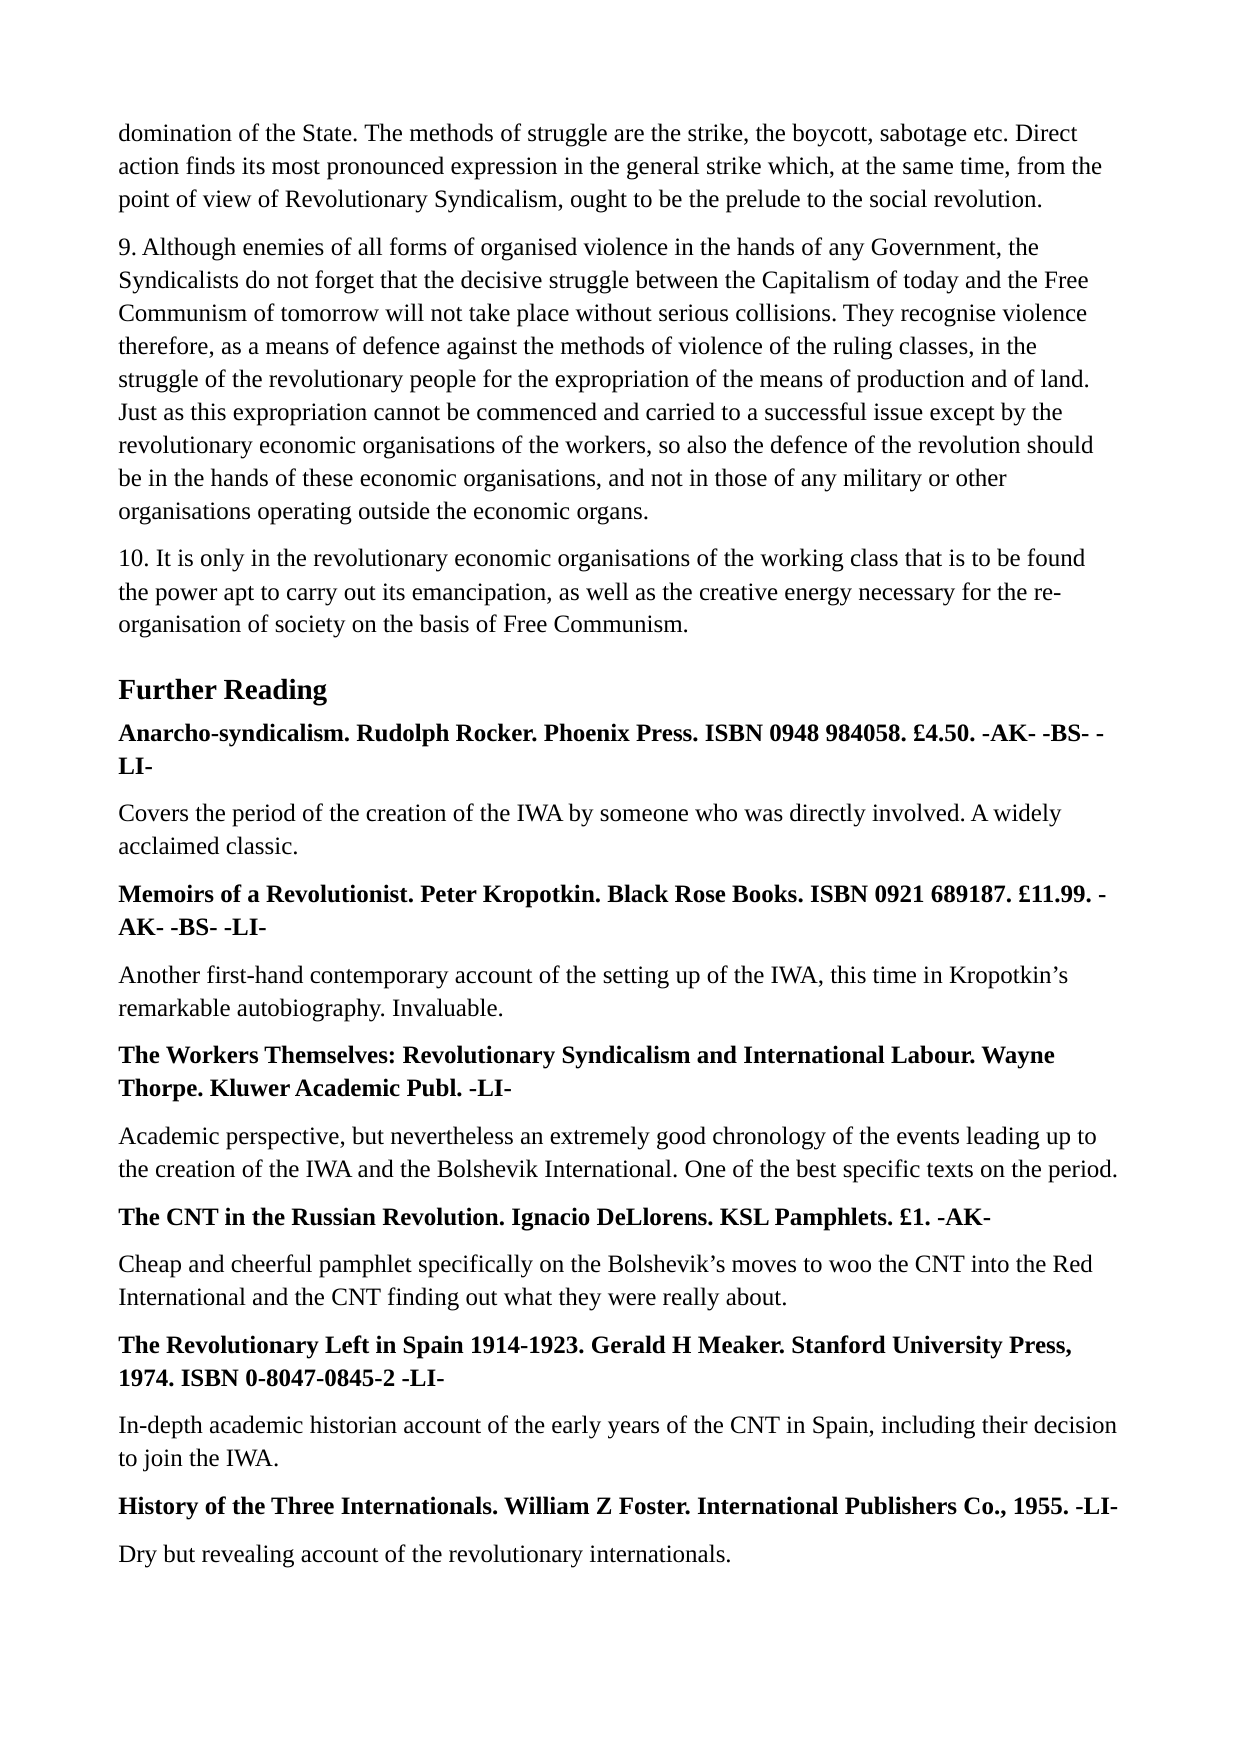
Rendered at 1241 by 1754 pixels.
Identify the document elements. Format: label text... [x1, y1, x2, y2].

text 9. Although enemies of all forms of organised violence in the hands of any Government, the Syndicalists do not forget that the decisive struggle between the Capitalism of today and the Free Communism of tomorrow will not take place without serious collisions. They recognise violence therefore, as a means of defence against the methods of violence of the ruling classes, in the struggle of the revolutionary people for the expropriation of the means of production and of land. Just as this expropriation cannot be commenced and carried to a successful issue except by the revolutionary economic organisations of the workers, so also the defence of the revolution should be in the hands of these economic organisations, and not in those of any military or other organisations operating outside the economic organs. [118, 232, 1122, 525]
text Memoirs of a Revolutionist. Peter Kropotkin. Black Rose Books. ISBN 0921 689187. £11.99. -AK- -BS- -LI- [118, 879, 1122, 941]
text Cheap and cheerful pamphlet specifically on the Bolshevik’s moves to woo the CNT into the Red International and the CNT finding out what they were really about. [118, 1249, 1122, 1311]
text Academic perspective, but nevertheless an extremely good chronology of the events leading up to the creation of the IWA and the Bolshevik International. One of the best specific texts on the period. [118, 1121, 1122, 1183]
text Covers the period of the creation of the IWA by someone who was directly involved. A widely acclaimed classic. [118, 798, 1122, 860]
subtitle Further Reading [118, 672, 1122, 705]
text In-depth academic historian account of the early years of the CNT in Spain, including their decision to join the IWA. [118, 1410, 1122, 1472]
text Another first-hand contemporary account of the setting up of the IWA, this time in Kropotkin’s remarkable autobiography. Invaluable. [118, 960, 1122, 1021]
text The CNT in the Russian Revolution. Ignacio DeLlorens. KSL Pamphlets. £1. -AK- [118, 1202, 1122, 1230]
text History of the Three Internationals. William Z Foster. International Publishers Co., 1955. -LI- [118, 1491, 1122, 1520]
text domination of the State. The methods of struggle are the strike, the boycott, sabotage etc. Direct action finds its most pronounced expression in the general strike which, at the same time, from the point of view of Revolutionary Syndicalism, ought to be the prelude to the social revolution. [118, 118, 1122, 213]
text The Revolutionary Left in Spain 1914-1923. Gerald H Meaker. Stanford University Press, 1974. ISBN 0-8047-0845-2 -LI- [118, 1330, 1122, 1392]
text 10. It is only in the revolutionary economic organisations of the working class that is to be found the power apt to carry out its emancipation, as well as the creative energy necessary for the re-organisation of society on the basis of Free Communism. [118, 543, 1122, 638]
text Anarcho-syndicalism. Rudolph Rocker. Phoenix Press. ISBN 0948 984058. £4.50. -AK- -BS- -LI- [118, 718, 1122, 779]
text The Workers Themselves: Revolutionary Syndicalism and International Labour. Wayne Thorpe. Kluwer Academic Publ. -LI- [118, 1040, 1122, 1102]
text Dry but revealing account of the revolutionary internationals. [118, 1539, 1122, 1567]
